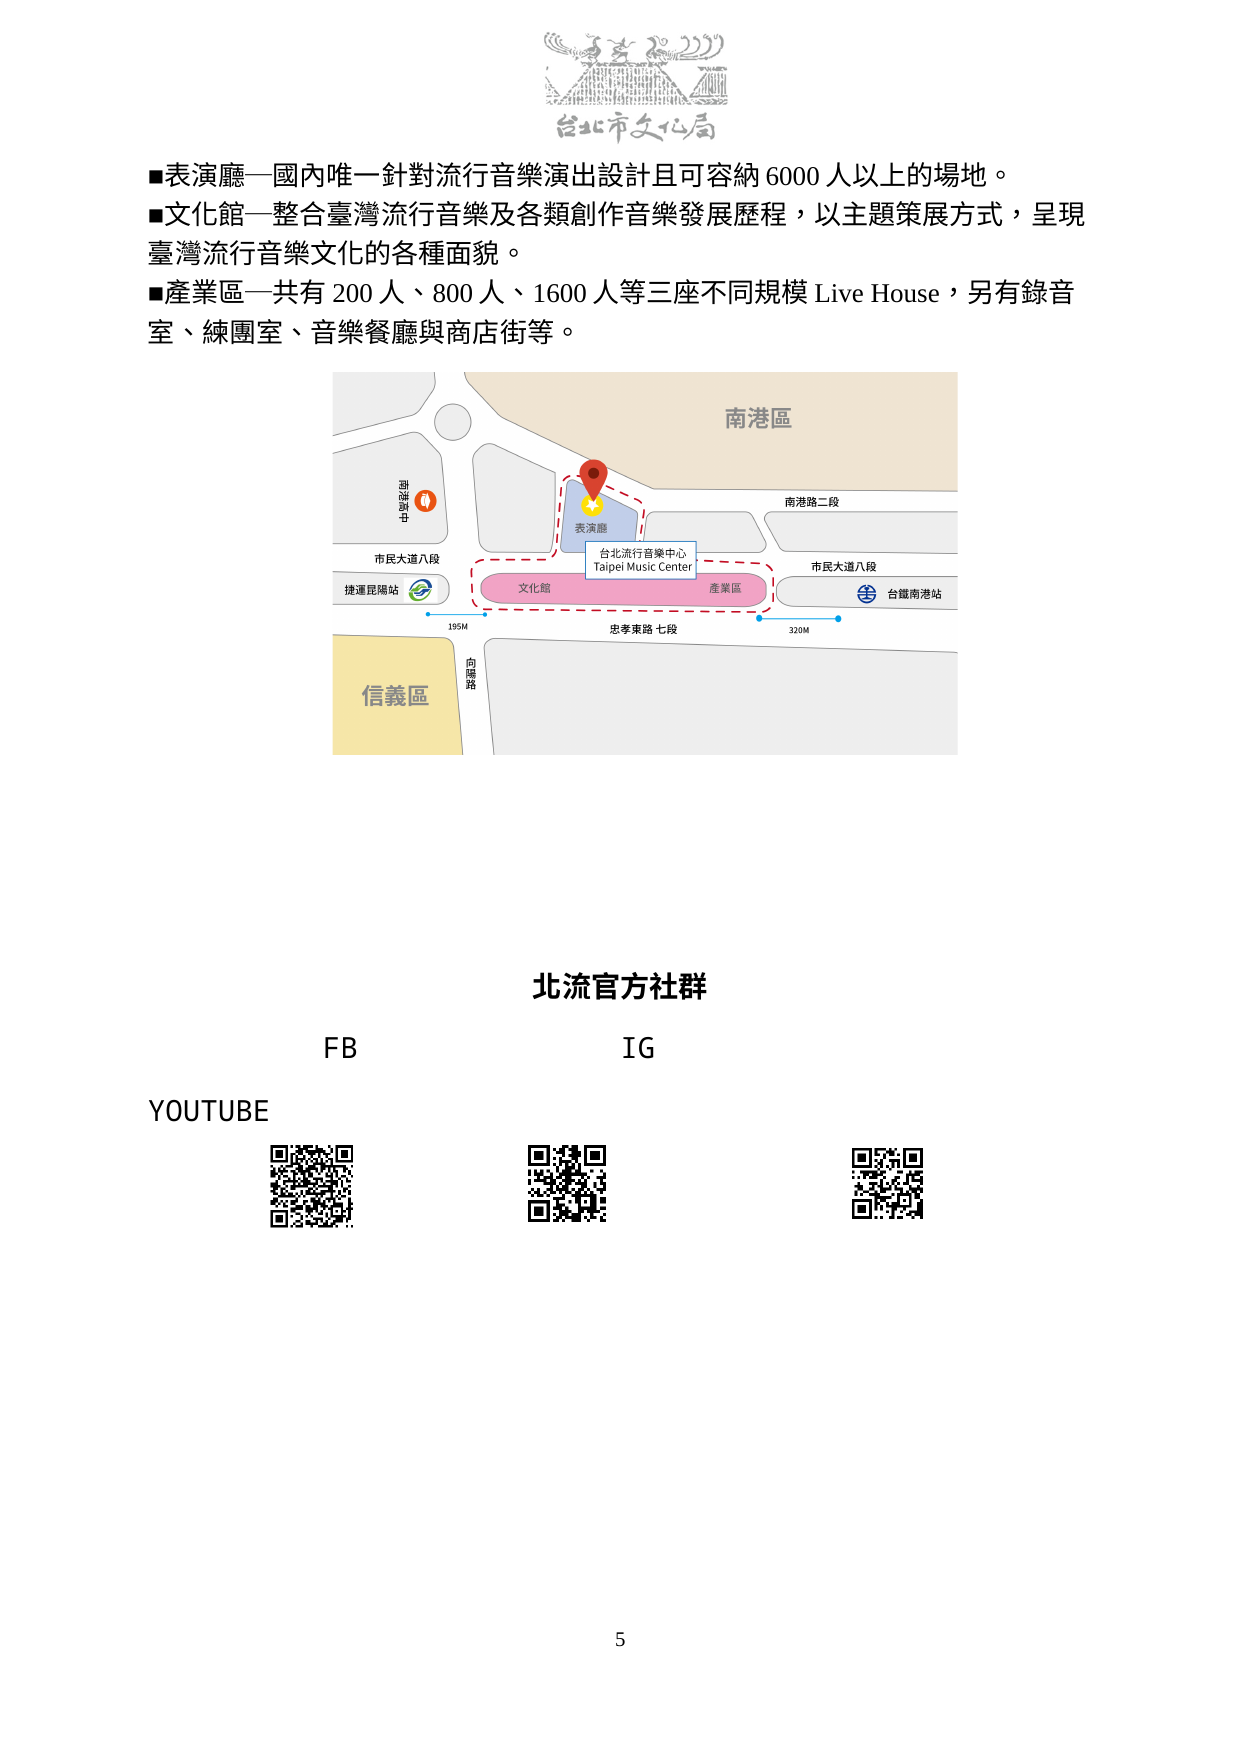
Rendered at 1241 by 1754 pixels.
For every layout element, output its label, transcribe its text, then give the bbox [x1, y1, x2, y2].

text 北流官方社群 [148, 943, 219, 1006]
text ■表演廳─國內唯一針對流行音樂演出設計且可容納6000人以上的場地。 ■文化館─整合臺灣流行音樂及各類創作音樂發展歷程，以主題策展方式，呈現臺灣流行音樂文化的各種面貌。 ■產業區─共有200人、800人、1600人等三座不同規模Live House，另有錄音室、練團室、音樂餐廳與商店街等。 [1052, 122, 1092, 350]
text 北流官方社群 [1052, 943, 1092, 1006]
text ■表演廳─國內唯一針對流行音樂演出設計且可容納6000人以上的場地。 ■文化館─整合臺灣流行音樂及各類創作音樂發展歷程，以主題策展方式，呈現臺灣流行音樂文化的各種面貌。 ■產業區─共有200人、800人、1600人等三座不同規模Live House，另有錄音室、練團室、音樂餐廳與商店街等。 [148, 122, 219, 350]
text FB IG YOUTUBE [1052, 1006, 1092, 1131]
text FB IG YOUTUBE [148, 1006, 219, 1131]
